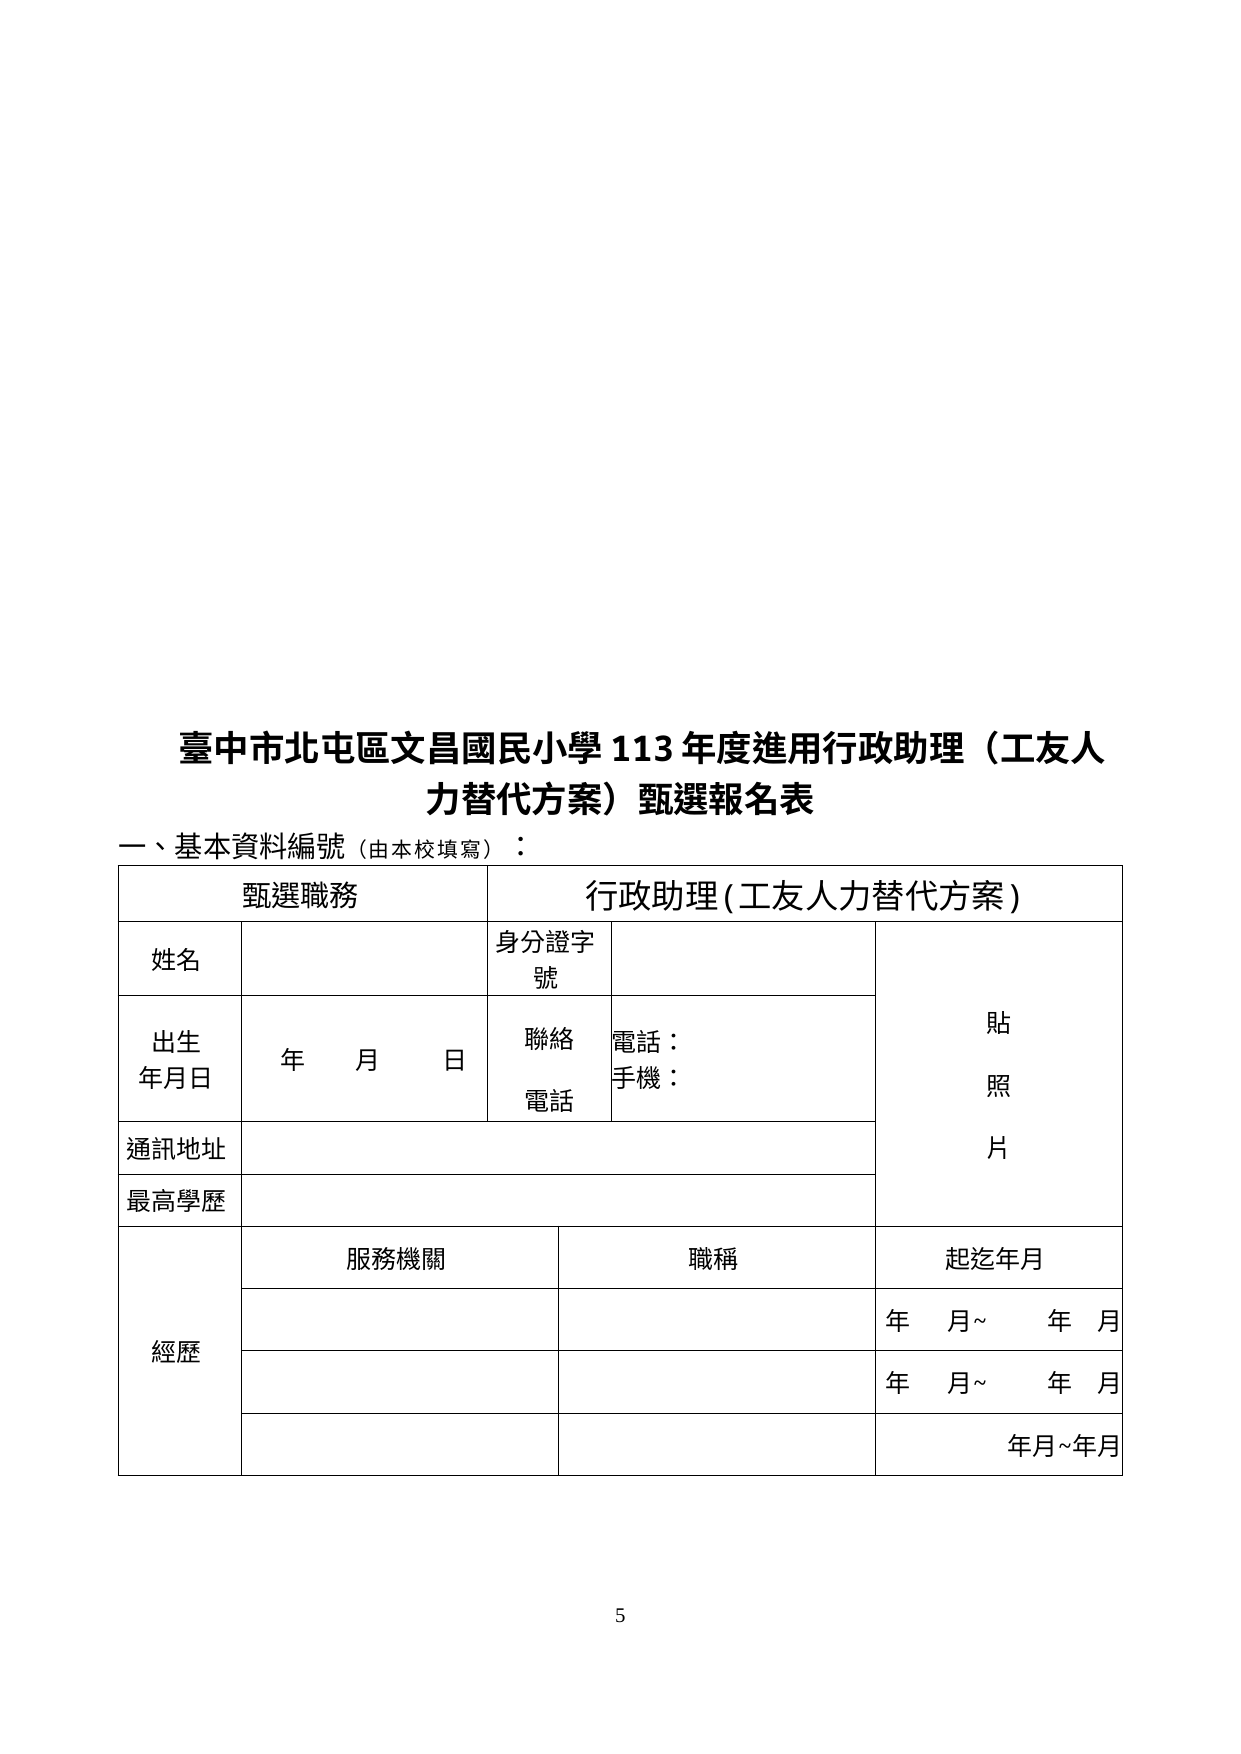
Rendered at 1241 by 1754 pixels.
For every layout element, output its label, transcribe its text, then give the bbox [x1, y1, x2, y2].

table_cell [242, 1175, 875, 1226]
table_cell 起迄年月 [876, 1227, 1122, 1288]
table_cell [242, 1414, 558, 1475]
table_cell 身分證字號 [488, 922, 611, 995]
table_header 甄選職務 [119, 866, 487, 921]
text 一、基本資料編號（由本校填寫）： [118, 823, 1122, 865]
table_cell [559, 1289, 875, 1350]
table_cell 年 月~ 年 月 [876, 1289, 1122, 1350]
table_cell [612, 922, 875, 995]
table_cell [559, 1414, 875, 1475]
text 臺中市北屯區文昌國民小學113年度進用行政助理（工友人力替代方案）甄選報名表 [118, 721, 1122, 823]
table_cell 姓名 [119, 922, 241, 995]
table_cell [242, 1289, 558, 1350]
table_cell [242, 1122, 875, 1173]
table_cell 年 月~ 年 月 [876, 1351, 1122, 1412]
table_cell 年月~年月 [876, 1414, 1122, 1475]
table_cell 年 月 日 [242, 996, 487, 1121]
table_cell [559, 1351, 875, 1412]
table_cell 出生 年月日 [119, 996, 241, 1121]
table_cell [242, 1351, 558, 1412]
table_cell 電話： 手機： [612, 996, 875, 1121]
table_cell 通訊地址 [119, 1122, 241, 1173]
table_cell 聯絡 電話 [488, 996, 611, 1121]
table_cell 貼 照 片 [876, 922, 1122, 1226]
table_header 行政助理(工友人力替代方案) [488, 866, 1122, 921]
table_cell 服務機關 [242, 1227, 558, 1288]
table_cell 經歷 [119, 1227, 241, 1475]
table_cell [242, 922, 487, 995]
table_cell 職稱 [559, 1227, 875, 1288]
table_cell 最高學歷 [119, 1175, 241, 1226]
